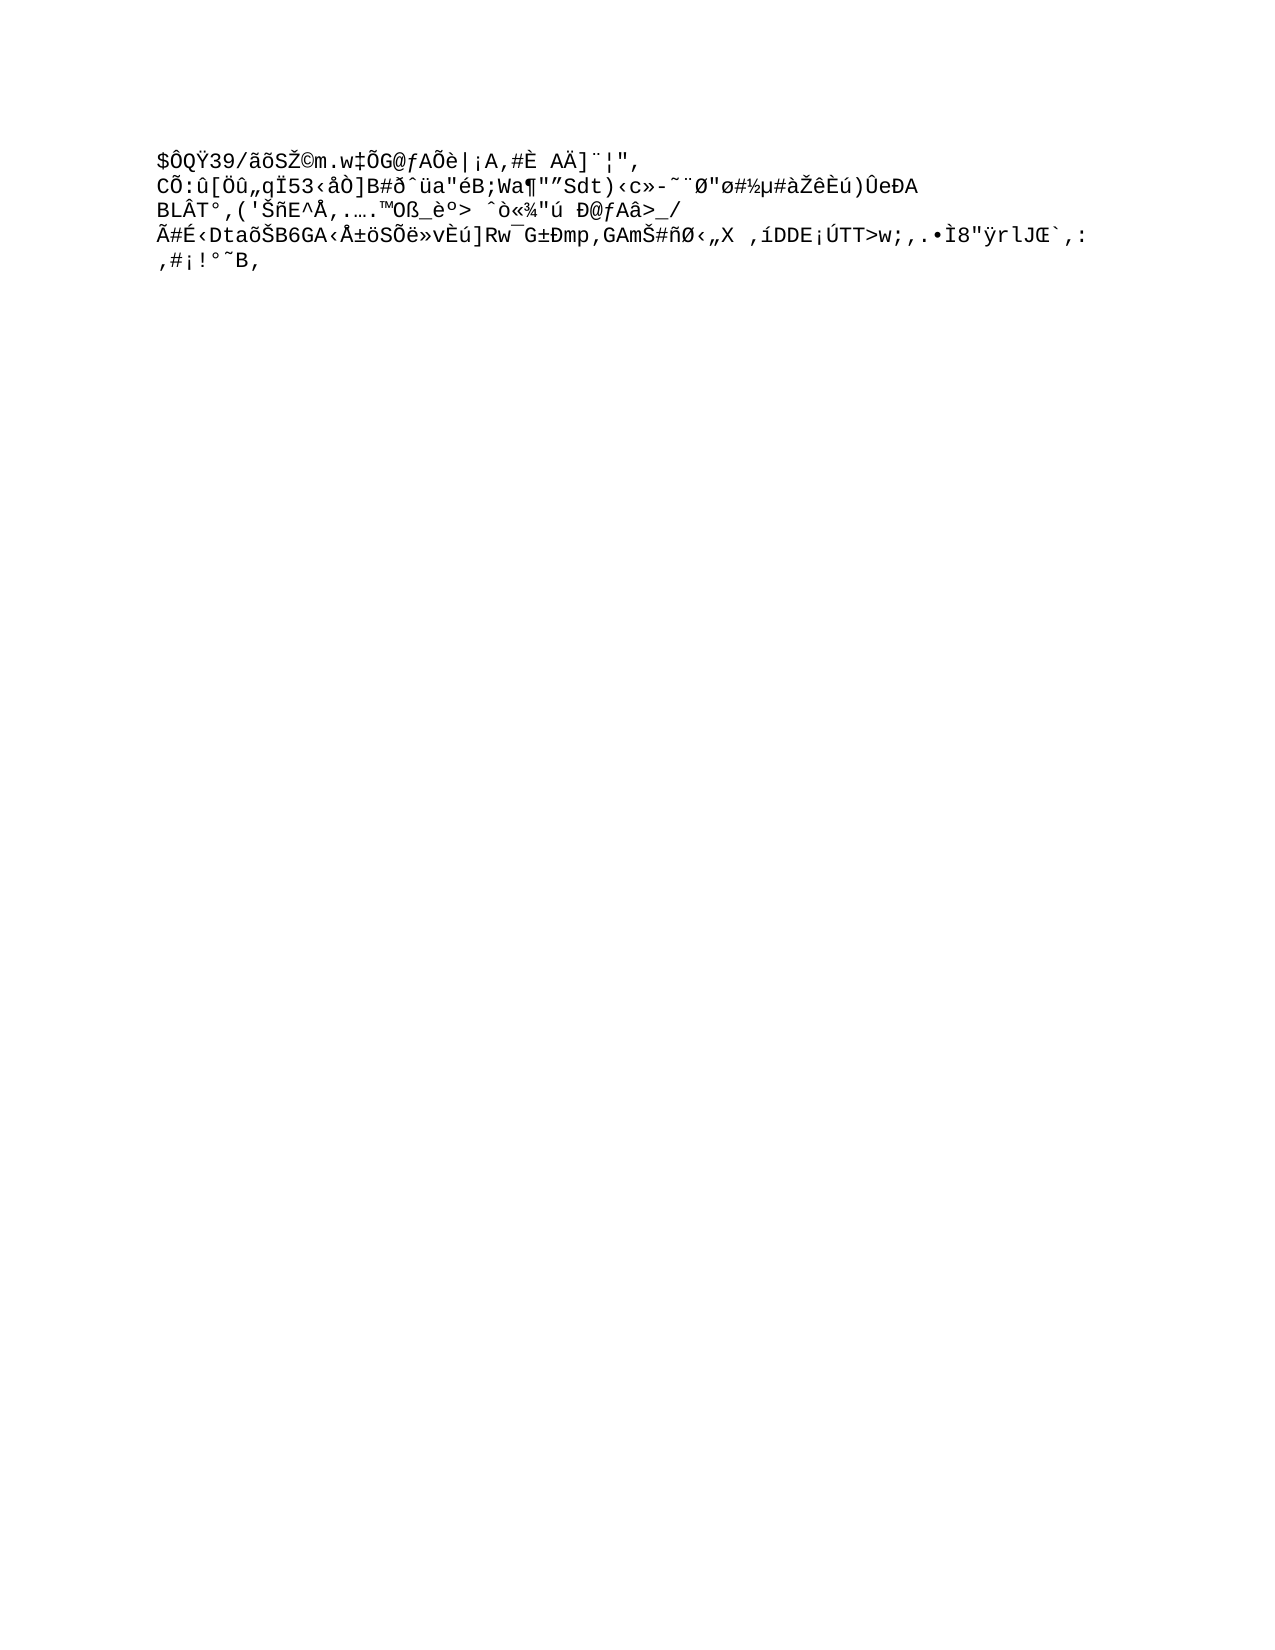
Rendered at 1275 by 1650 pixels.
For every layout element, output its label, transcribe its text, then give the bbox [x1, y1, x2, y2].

text $ÔQŸ39/ãõSŽ©m.w‡ÕG@ƒAÕè|¡A‚#È AÄ]¨¦", CÕ:û[Öû„qÏ1‹åÒ]B#ðˆüa"éB;Wa¶"”Sdt)‹c»‑˜¨­Ø"ø#½µ#àŽêÈú)ÛeÐA [156, 150, 1118, 199]
text BLÂT­°‚('ŠñE^Å‚.….™Oß_èº> ˆò«¾"ú Ð@ƒAâ>_/Ã#É‹DtaõŠB6GA‹Å±öSÕë»vÈú]Rw¯G±Ðmp‚GAmŠ#ñØ‹„X ‚íDDE¡ÚTT>w;‚.•Ì8"ÿrlJŒ`‚:‚#¡!°˜B‚ [156, 199, 1118, 274]
